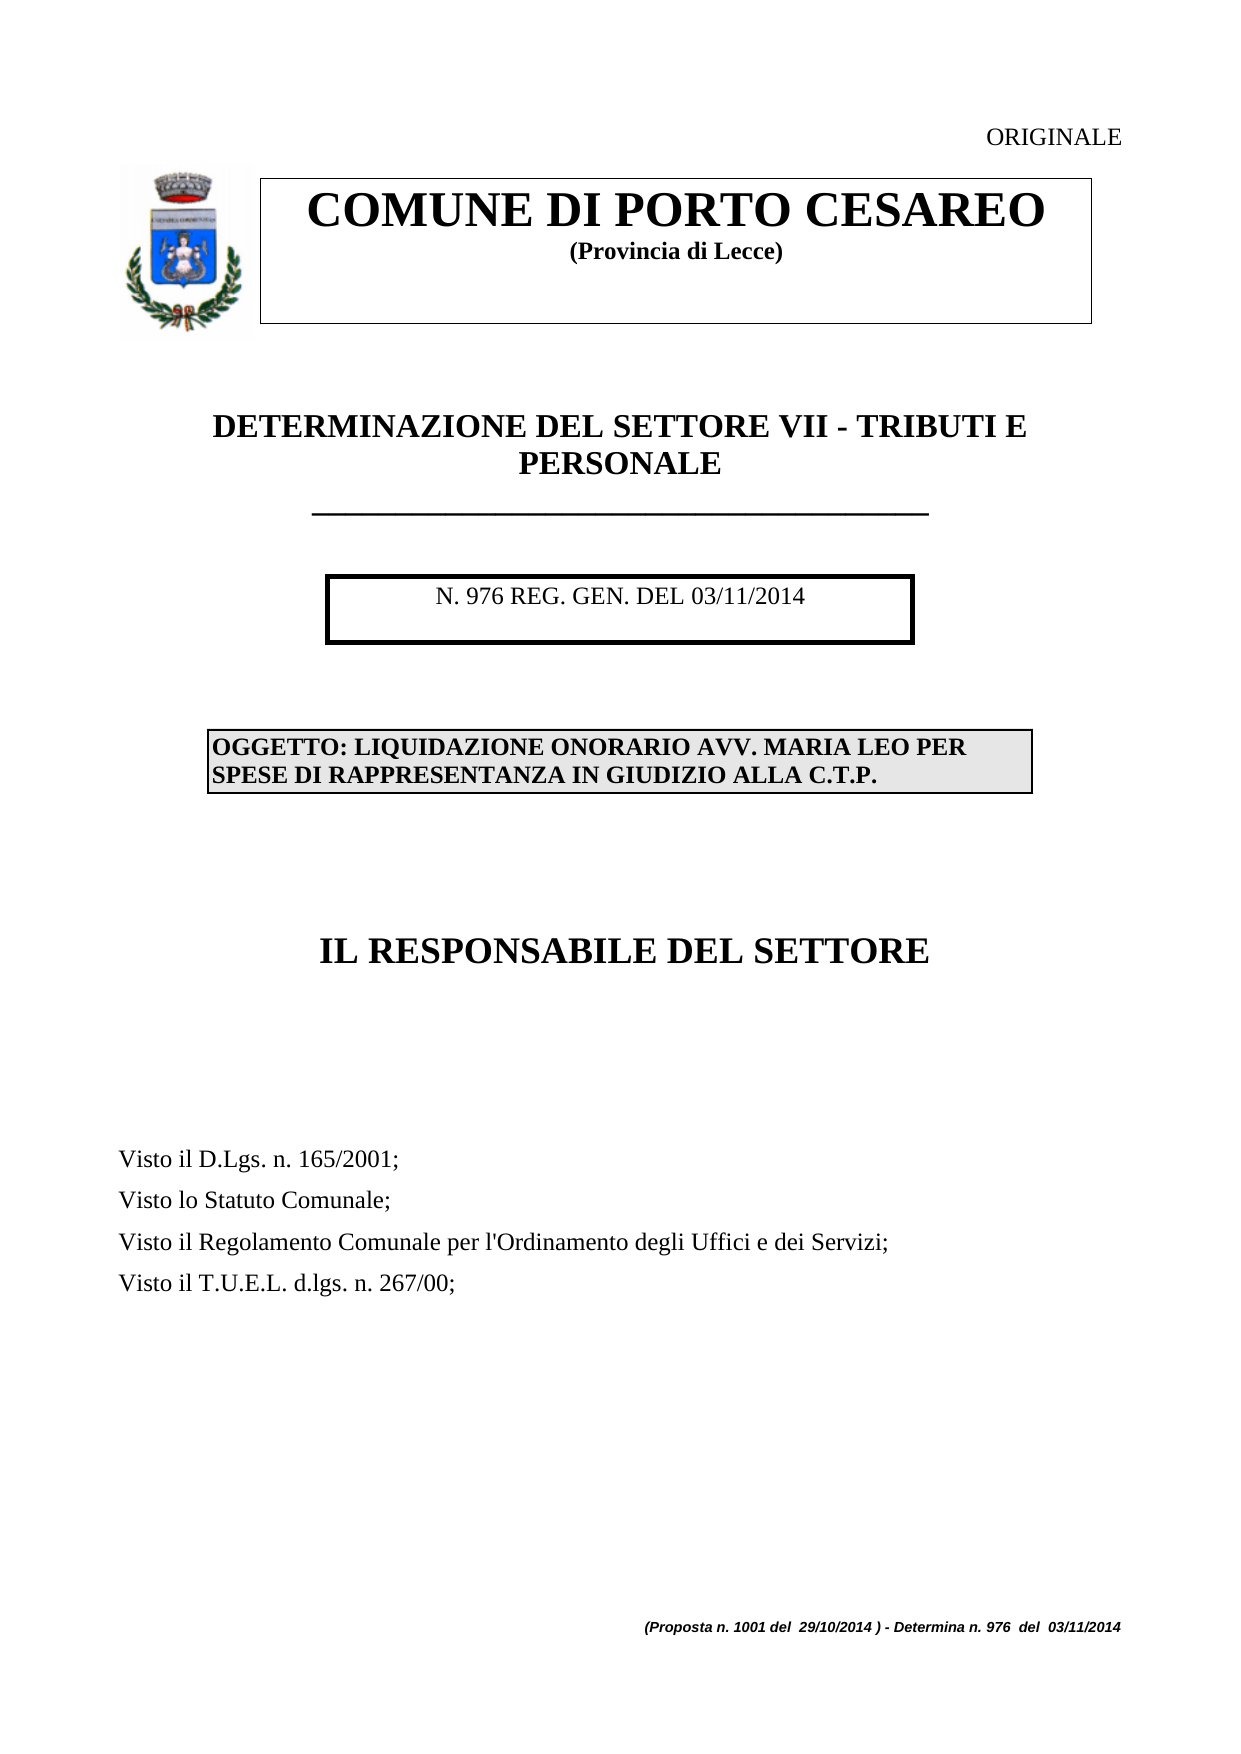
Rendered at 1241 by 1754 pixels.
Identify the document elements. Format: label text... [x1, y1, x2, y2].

text _____________________________________ [118, 481, 1122, 518]
text (Provincia di Lecce) [261, 233, 1091, 265]
text ORIGINALE [118, 123, 1122, 150]
text IL RESPONSABILE DEL SETTORE [118, 930, 1122, 971]
text OGGETTO: LIQUIDAZIONE ONORARIO AVV. MARIA LEO PER SPESE DI RAPPRESENTANZA IN GIUDIZIO ALLA C.T.P. [209, 731, 1031, 792]
text COMUNE DI PORTO CESAREO [261, 179, 1091, 233]
text DETERMINAZIONE DEL SETTORE VII - TRIBUTI E PERSONALE [118, 408, 1122, 481]
text Visto il T.U.E.L. d.lgs. n. 267/00; [118, 1269, 1122, 1297]
text Visto il Regolamento Comunale per l'Ordinamento degli Uffici e dei Servizi; [118, 1228, 1122, 1256]
text Visto lo Statuto Comunale; [118, 1186, 1122, 1214]
text N. 976 REG. GEN. DEL 03/11/2014 [330, 579, 910, 609]
text Visto il D.Lgs. n. 165/2001; [118, 1145, 1122, 1172]
